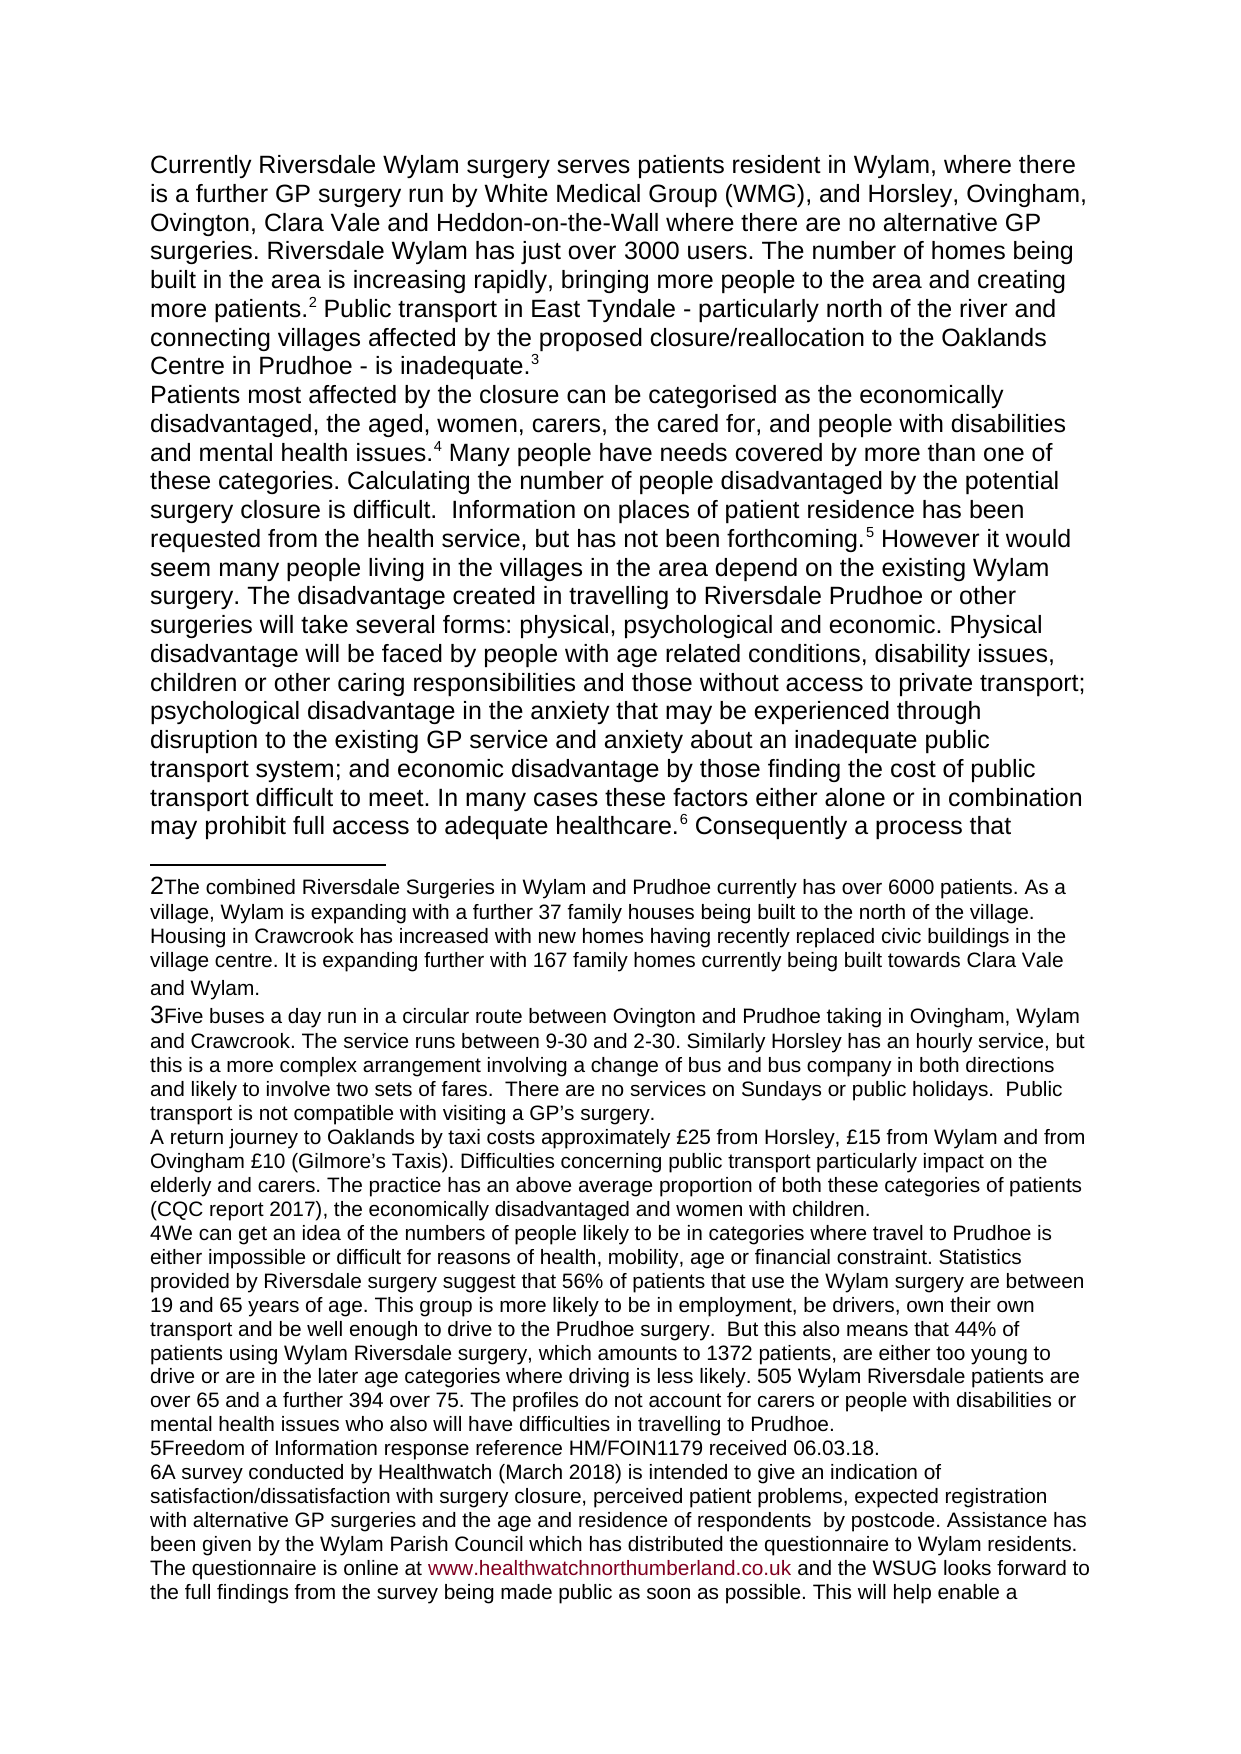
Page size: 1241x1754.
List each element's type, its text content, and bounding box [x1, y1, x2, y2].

text Freedom of Information response reference HM/FOIN1179 received 06.03.18. [150, 1436, 1090, 1460]
text A return journey to Oaklands by taxi costs approximately £25 from Horsley, £15 from Wylam and from Ovingham £10 (Gilmore’s Taxis). Difficulties concerning public transport particularly impact on the elderly and carers. The practice has an above average proportion of both these categories of patients (CQC report 2017), the economically disadvantaged and women with children. [150, 1125, 1090, 1221]
text A survey conducted by Healthwatch (March 2018) is intended to give an indication of satisfaction/dissatisfaction with surgery closure, perceived patient problems, expected registration with alternative GP surgeries and the age and residence of respondents by postcode. Assistance has been given by the Wylam Parish Council which has distributed the questionnaire to Wylam residents. The questionnaire is online at www.healthwatchnorthumberland.co.uk and the WSUG looks forward to the full findings from the survey being made public as soon as possible. This will help enable a [150, 1460, 1090, 1604]
text The combined Riversdale Surgeries in Wylam and Prudhoe currently has over 6000 patients. As a village, Wylam is expanding with a further 37 family houses being built to the north of the village. Housing in Crawcrook has increased with new homes having recently replaced civic buildings in the village centre. It is expanding further with 167 family homes currently being built towards Clara Vale and Wylam. [150, 871, 1090, 1000]
text Patients most affected by the closure can be categorised as the economically disadvantaged, the aged, women, carers, the cared for, and people with disabilities and mental health issues. Many people have needs covered by more than one of these categories. Calculating the number of people disadvantaged by the potential surgery closure is difficult. Information on places of patient residence has been requested from the health service, but has not been forthcoming. However it would seem many people living in the villages in the area depend on the existing Wylam surgery. The disadvantage created in travelling to Riversdale Prudhoe or other surgeries will take several forms: physical, psychological and economic. Physical disadvantage will be faced by people with age related conditions, disability issues, children or other caring responsibilities and those without access to private transport; psychological disadvantage in the anxiety that may be experienced through disruption to the existing GP service and anxiety about an inadequate public transport system; and economic disadvantage by those finding the cost of public transport difficult to meet. In many cases these factors either alone or in combination may prohibit full access to adequate healthcare. Consequently a process that [150, 380, 1090, 840]
text Currently Riversdale Wylam surgery serves patients resident in Wylam, where there is a further GP surgery run by White Medical Group (WMG), and Horsley, Ovingham, Ovington, Clara Vale and Heddon-on-the-Wall where there are no alternative GP surgeries. Riversdale Wylam has just over 3000 users. The number of homes being built in the area is increasing rapidly, bringing more people to the area and creating more patients. Public transport in East Tyndale - particularly north of the river and connecting villages affected by the proposed closure/reallocation to the Oaklands Centre in Prudhoe - is inadequate. [150, 150, 1090, 380]
text Five buses a day run in a circular route between Ovington and Prudhoe taking in Ovingham, Wylam and Crawcrook. The service runs between 9-30 and 2-30. Similarly Horsley has an hourly service, but this is a more complex arrangement involving a change of bus and bus company in both directions and likely to involve two sets of fares. There are no services on Sundays or public holidays. Public transport is not compatible with visiting a GP’s surgery. [150, 1000, 1090, 1125]
text We can get an idea of the numbers of people likely to be in categories where travel to Prudhoe is either impossible or difficult for reasons of health, mobility, age or financial constraint. Statistics provided by Riversdale surgery suggest that 56% of patients that use the Wylam surgery are between 19 and 65 years of age. This group is more likely to be in employment, be drivers, own their own transport and be well enough to drive to the Prudhoe surgery. But this also means that 44% of patients using Wylam Riversdale surgery, which amounts to 1372 patients, are either too young to drive or are in the later age categories where driving is less likely. 505 Wylam Riversdale patients are over 65 and a further 394 over 75. The profiles do not account for carers or people with disabilities or mental health issues who also will have difficulties in travelling to Prudhoe. [150, 1221, 1090, 1436]
